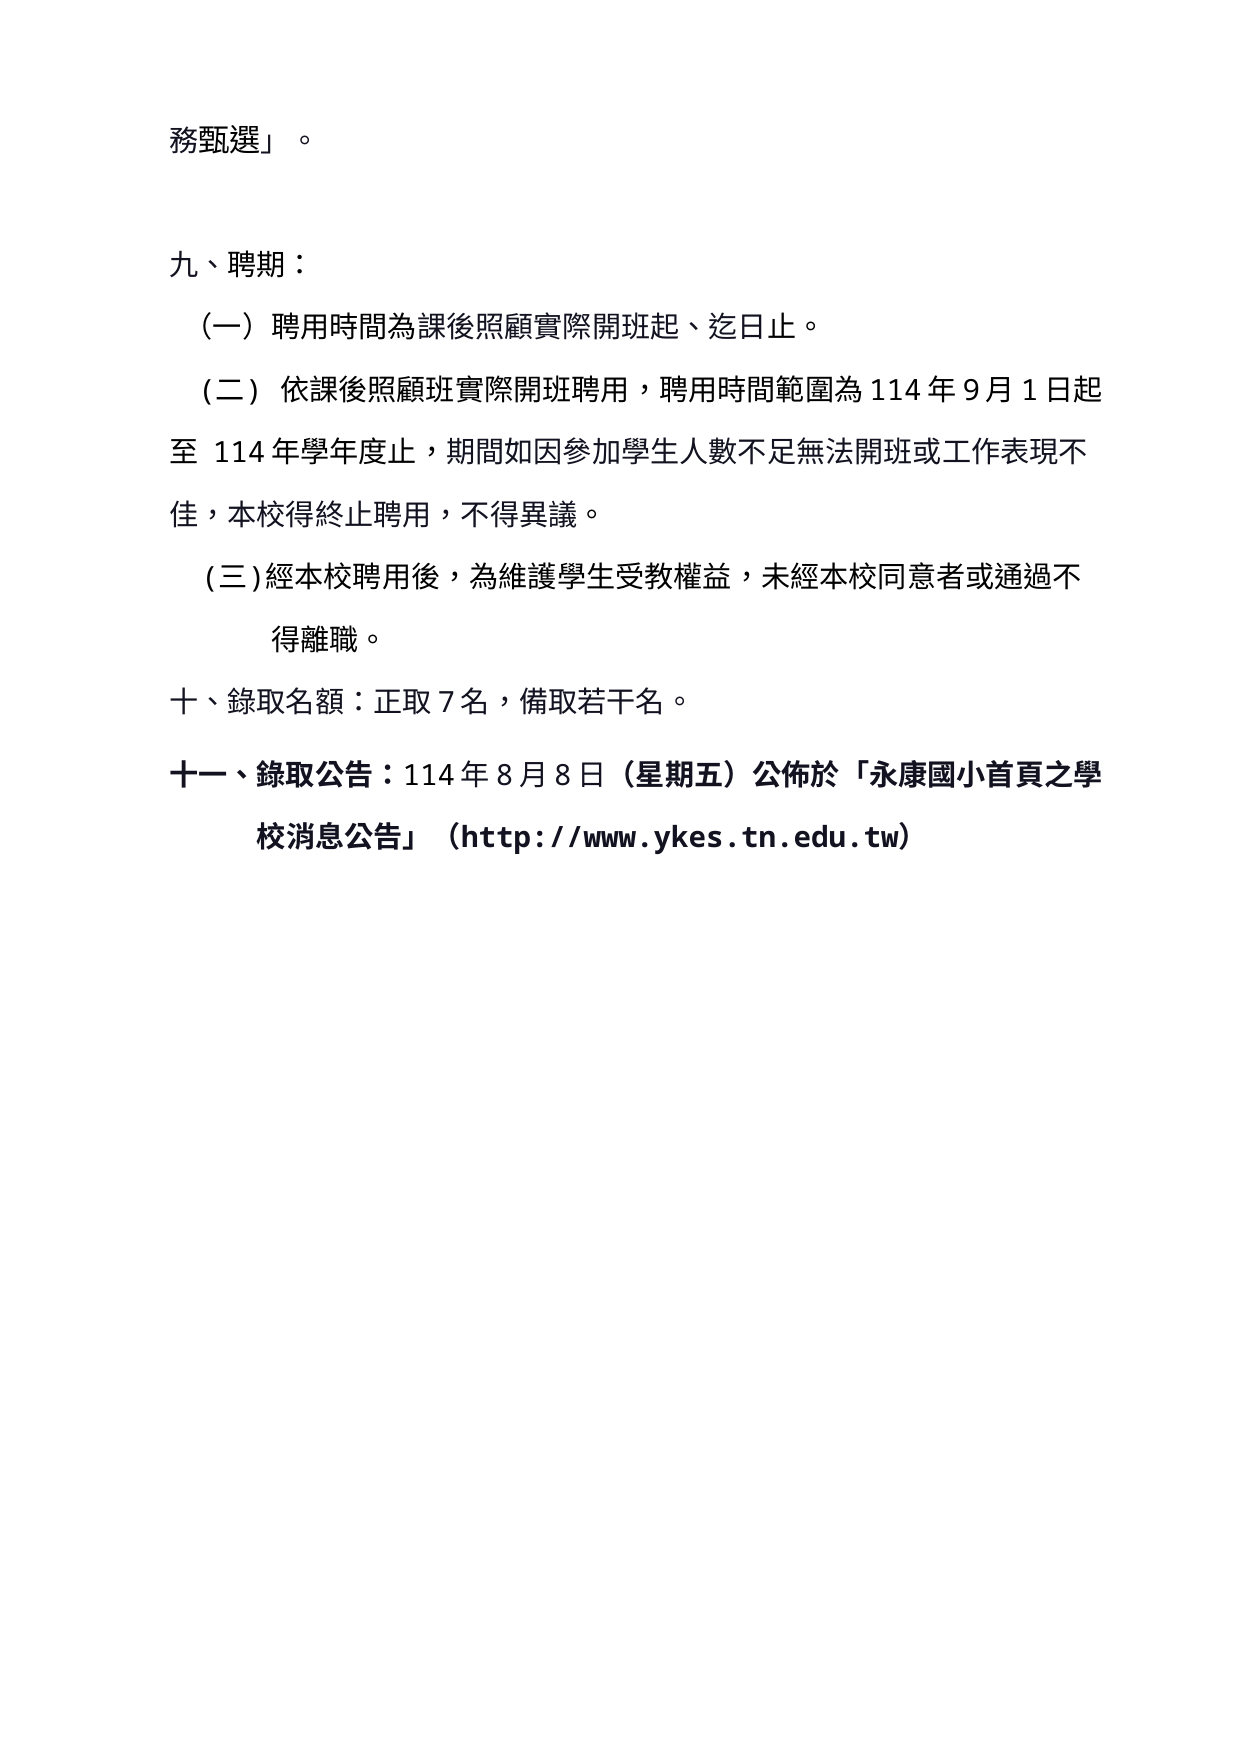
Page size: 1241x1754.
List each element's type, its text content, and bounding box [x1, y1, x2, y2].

text 十、錄取名額：正取7名，備取若干名。 [169, 658, 1106, 721]
text 九、聘期： [169, 221, 1106, 283]
text (二) 依課後照顧班實際開班聘用，聘用時間範圍為114年9月1日起至 114年學年度止，期間如因參加學生人數不足無法開班或工作表現不佳，本校得終止聘用，不得異議。 [169, 346, 1106, 533]
text (三)經本校聘用後，為維護學生受教權益，未經本校同意者或通過不得離職。 [183, 533, 1106, 658]
text （一）聘用時間為課後照顧實際開班起、迄日止。 [183, 283, 1106, 346]
text 務甄選」。 [169, 96, 1106, 158]
subtitle 十一、錄取公告：114年8月8日（星期五）公佈於「永康國小首頁之學校消息公告」（http://www.ykes.tn.edu.tw） [169, 731, 1106, 856]
